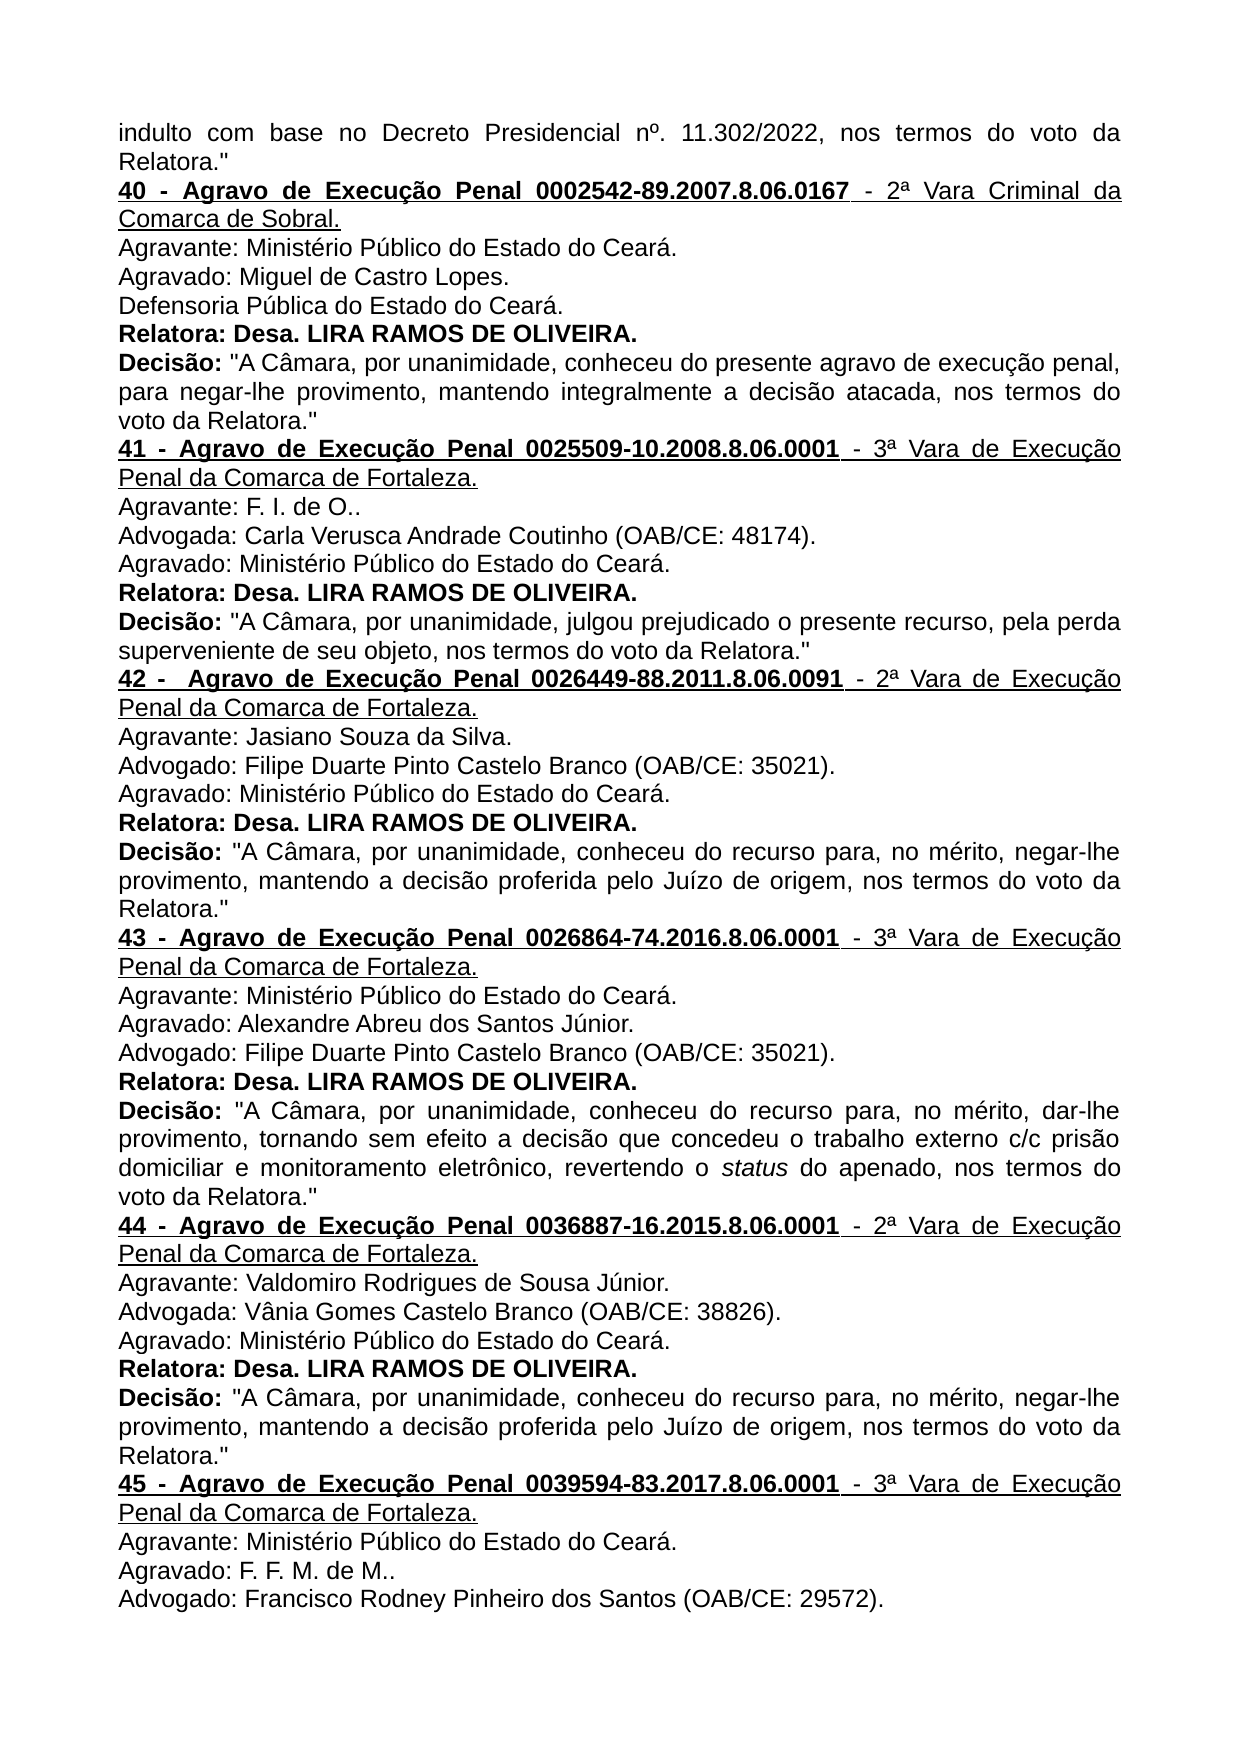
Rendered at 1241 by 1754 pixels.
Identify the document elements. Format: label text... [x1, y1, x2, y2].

text Decisão: "A Câmara, por unanimidade, conheceu do recurso para, no mérito, negar-lhe provimento, mantendo a decisão proferida pelo Juízo de origem, nos termos do voto da Relatora." [118, 1383, 1122, 1469]
text indulto com base no Decreto Presidencial nº. 11.302/2022, nos termos do voto da Relatora." [118, 118, 1122, 176]
text 44 - Agravo de Execução Penal 0036887-16.2015.8.06.0001 - 2ª Vara de Execução Penal da Comarca de Fortaleza. [118, 1211, 1122, 1268]
text Relatora: Desa. LIRA RAMOS DE OLIVEIRA. [118, 319, 1122, 348]
text Advogado: Francisco Rodney Pinheiro dos Santos (OAB/CE: 29572). [118, 1584, 1122, 1613]
text Agravante: Valdomiro Rodrigues de Sousa Júnior. [118, 1268, 1122, 1297]
text Relatora: Desa. LIRA RAMOS DE OLIVEIRA. [118, 578, 1122, 607]
text Advogada: Vânia Gomes Castelo Branco (OAB/CE: 38826). [118, 1297, 1122, 1326]
text Agravante: Ministério Público do Estado do Ceará. [118, 233, 1122, 262]
text 41 - Agravo de Execução Penal 0025509-10.2008.8.06.0001 - 3ª Vara de Execução Penal da Comarca de Fortaleza. [118, 434, 1122, 492]
text 40 - Agravo de Execução Penal 0002542-89.2007.8.06.0167 - 2ª Vara Criminal da [118, 176, 1122, 201]
text Relatora: Desa. LIRA RAMOS DE OLIVEIRA. [118, 808, 1122, 837]
text Agravado: Ministério Público do Estado do Ceará. [118, 779, 1122, 808]
text 45 - Agravo de Execução Penal 0039594-83.2017.8.06.0001 - 3ª Vara de Execução Penal da Comarca de Fortaleza. [118, 1469, 1122, 1527]
text Agravado: F. F. M. de M.. [118, 1556, 1122, 1584]
text Decisão: "A Câmara, por unanimidade, julgou prejudicado o presente recurso, pela perda superveniente de seu objeto, nos termos do voto da Relatora." [118, 607, 1122, 664]
text Advogado: Filipe Duarte Pinto Castelo Branco (OAB/CE: 35021). [118, 1038, 1122, 1067]
text Comarca de Sobral. [118, 202, 1122, 233]
text Decisão: "A Câmara, por unanimidade, conheceu do recurso para, no mérito, negar-lhe provimento, mantendo a decisão proferida pelo Juízo de origem, nos termos do voto da Relatora." [118, 837, 1122, 923]
text Agravante: Jasiano Souza da Silva. [118, 722, 1122, 751]
text Advogado: Filipe Duarte Pinto Castelo Branco (OAB/CE: 35021). [118, 751, 1122, 779]
text Agravante: Ministério Público do Estado do Ceará. [118, 1527, 1122, 1556]
text Agravado: Ministério Público do Estado do Ceará. [118, 549, 1122, 578]
text Relatora: Desa. LIRA RAMOS DE OLIVEIRA. [118, 1067, 1122, 1096]
text Advogada: Carla Verusca Andrade Coutinho (OAB/CE: 48174). [118, 521, 1122, 549]
text 42 - Agravo de Execução Penal 0026449-88.2011.8.06.0091 - 2ª Vara de Execução Penal da Comarca de Fortaleza. [118, 664, 1122, 722]
text Decisão: "A Câmara, por unanimidade, conheceu do recurso para, no mérito, dar-lhe provimento, tornando sem efeito a decisão que concedeu o trabalho externo c/c prisão domiciliar e monitoramento eletrônico, revertendo o status do apenado, nos termos do voto da Relatora." [118, 1096, 1122, 1211]
text Relatora: Desa. LIRA RAMOS DE OLIVEIRA. [118, 1354, 1122, 1383]
text Agravado: Alexandre Abreu dos Santos Júnior. [118, 1009, 1122, 1038]
text 43 - Agravo de Execução Penal 0026864-74.2016.8.06.0001 - 3ª Vara de Execução Penal da Comarca de Fortaleza. [118, 923, 1122, 981]
text Agravante: F. I. de O.. [118, 492, 1122, 521]
text Decisão: "A Câmara, por unanimidade, conheceu do presente agravo de execução penal, para negar-lhe provimento, mantendo integralmente a decisão atacada, nos termos do voto da Relatora." [118, 348, 1122, 434]
text Defensoria Pública do Estado do Ceará. [118, 291, 1122, 319]
text Agravado: Ministério Público do Estado do Ceará. [118, 1326, 1122, 1354]
text Agravante: Ministério Público do Estado do Ceará. [118, 981, 1122, 1009]
text Agravado: Miguel de Castro Lopes. [118, 262, 1122, 291]
